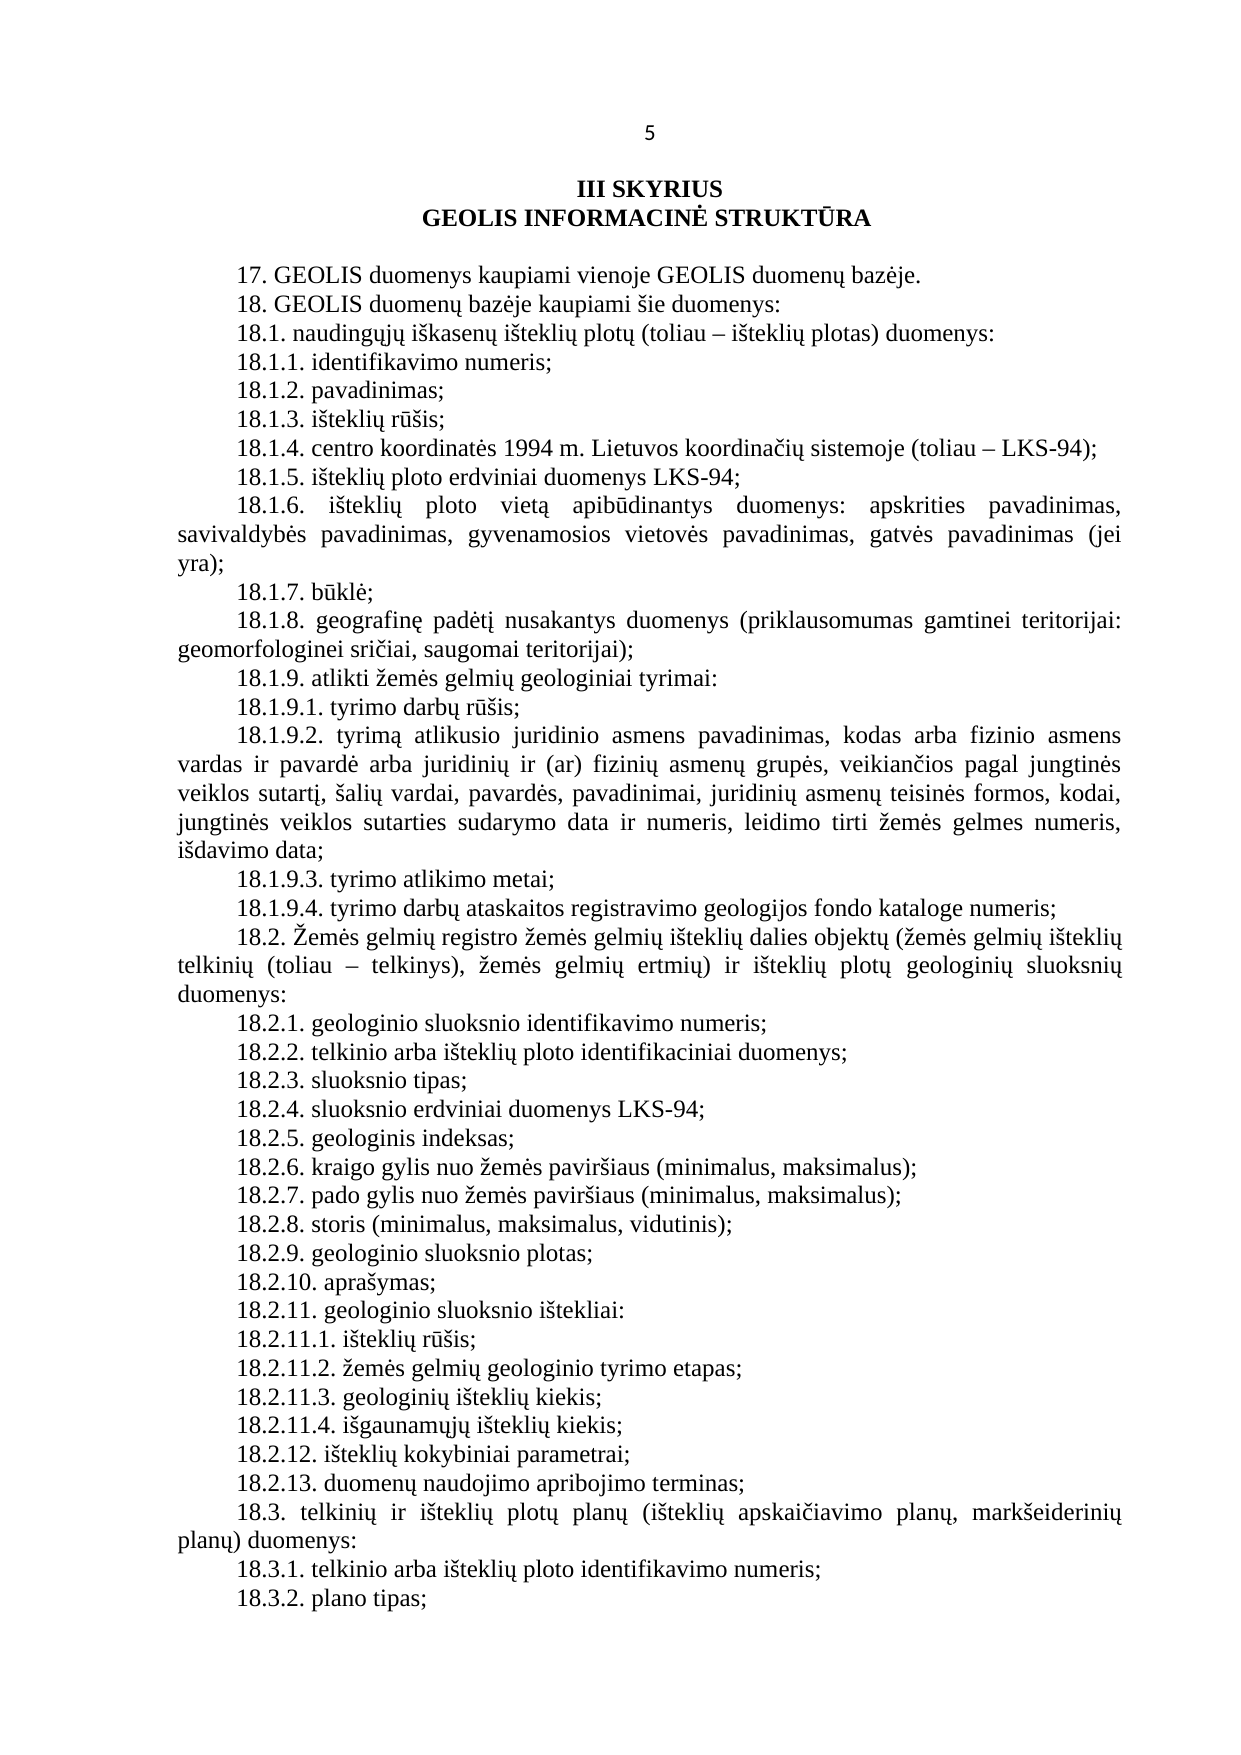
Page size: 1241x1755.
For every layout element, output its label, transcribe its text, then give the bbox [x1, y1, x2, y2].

text 18.1.9.2. tyrimą atlikusio juridinio asmens pavadinimas, kodas arba fizinio asmens vardas ir pavardė arba juridinių ir (ar) fizinių asmenų grupės, veikiančios pagal jungtinės veiklos sutartį, šalių vardai, pavardės, pavadinimai, juridinių asmenų teisinės formos, kodai, jungtinės veiklos sutarties sudarymo data ir numeris, leidimo tirti žemės gelmes numeris, išdavimo data; [177, 720, 1122, 864]
text 18.2.1. geologinio sluoksnio identifikavimo numeris; [177, 1008, 1122, 1037]
text 18.1.3. išteklių rūšis; [177, 404, 1122, 433]
text 18.1.2. pavadinimas; [177, 375, 1122, 404]
text 18.1.5. išteklių ploto erdviniai duomenys LKS-94; [177, 462, 1122, 490]
text 18.1.9.3. tyrimo atlikimo metai; [177, 864, 1122, 893]
text 18.2.11. geologinio sluoksnio ištekliai: [177, 1295, 1122, 1324]
text 18.2.10. aprašymas; [177, 1267, 1122, 1295]
text 18.2.6. kraigo gylis nuo žemės paviršiaus (minimalus, maksimalus); [177, 1152, 1122, 1180]
text 18.2.12. išteklių kokybiniai parametrai; [177, 1439, 1122, 1468]
text 18.1.7. būklė; [177, 577, 1122, 605]
text 18.1.4. centro koordinatės 1994 m. Lietuvos koordinačių sistemoje (toliau – LKS-94); [177, 433, 1122, 462]
text 18.2.11.3. geologinių išteklių kiekis; [177, 1382, 1122, 1410]
text 18.2.11.2. žemės gelmių geologinio tyrimo etapas; [177, 1353, 1122, 1382]
text 18.3.1. telkinio arba išteklių ploto identifikavimo numeris; [177, 1554, 1122, 1583]
text 18.2.8. storis (minimalus, maksimalus, vidutinis); [177, 1209, 1122, 1238]
text 18.1.9.4. tyrimo darbų ataskaitos registravimo geologijos fondo kataloge numeris; [177, 893, 1122, 922]
text 18.2.11.4. išgaunamųjų išteklių kiekis; [177, 1410, 1122, 1439]
text 18.1.8. geografinę padėtį nusakantys duomenys (priklausomumas gamtinei teritorijai: geomorfologinei sričiai, saugomai teritorijai); [177, 605, 1122, 663]
text 17. GEOLIS duomenys kaupiami vienoje GEOLIS duomenų bazėje. [177, 260, 1122, 289]
text 18.1.1. identifikavimo numeris; [177, 347, 1122, 375]
text GEOLIS INFORMACINĖ STRUKTŪRA [177, 203, 1122, 232]
text 18.2.3. sluoksnio tipas; [177, 1065, 1122, 1094]
text 18.2. Žemės gelmių registro žemės gelmių išteklių dalies objektų (žemės gelmių išteklių telkinių (toliau – telkinys), žemės gelmių ertmių) ir išteklių plotų geologinių sluoksnių duomenys: [177, 922, 1122, 1008]
text 18.1.9.1. tyrimo darbų rūšis; [177, 692, 1122, 720]
text 18.3. telkinių ir išteklių plotų planų (išteklių apskaičiavimo planų, markšeiderinių planų) duomenys: [177, 1497, 1122, 1554]
text 18.2.2. telkinio arba išteklių ploto identifikaciniai duomenys; [177, 1037, 1122, 1065]
text 18.2.9. geologinio sluoksnio plotas; [177, 1238, 1122, 1267]
text 18.2.4. sluoksnio erdviniai duomenys LKS-94; [177, 1094, 1122, 1123]
text 18.2.7. pado gylis nuo žemės paviršiaus (minimalus, maksimalus); [177, 1180, 1122, 1209]
text 18.1.6. išteklių ploto vietą apibūdinantys duomenys: apskrities pavadinimas, savivaldybės pavadinimas, gyvenamosios vietovės pavadinimas, gatvės pavadinimas (jei yra); [177, 490, 1122, 577]
text Iii Skyrius [177, 174, 1122, 203]
text 18.2.11.1. išteklių rūšis; [177, 1324, 1122, 1353]
text 18.2.5. geologinis indeksas; [177, 1123, 1122, 1152]
text 18.1.9. atlikti žemės gelmių geologiniai tyrimai: [177, 663, 1122, 692]
text 18.3.2. plano tipas; [177, 1583, 1122, 1612]
text 18. GEOLIS duomenų bazėje kaupiami šie duomenys: [177, 289, 1122, 318]
text 18.1. naudingųjų iškasenų išteklių plotų (toliau – išteklių plotas) duomenys: [177, 318, 1122, 347]
text 18.2.13. duomenų naudojimo apribojimo terminas; [177, 1468, 1122, 1497]
